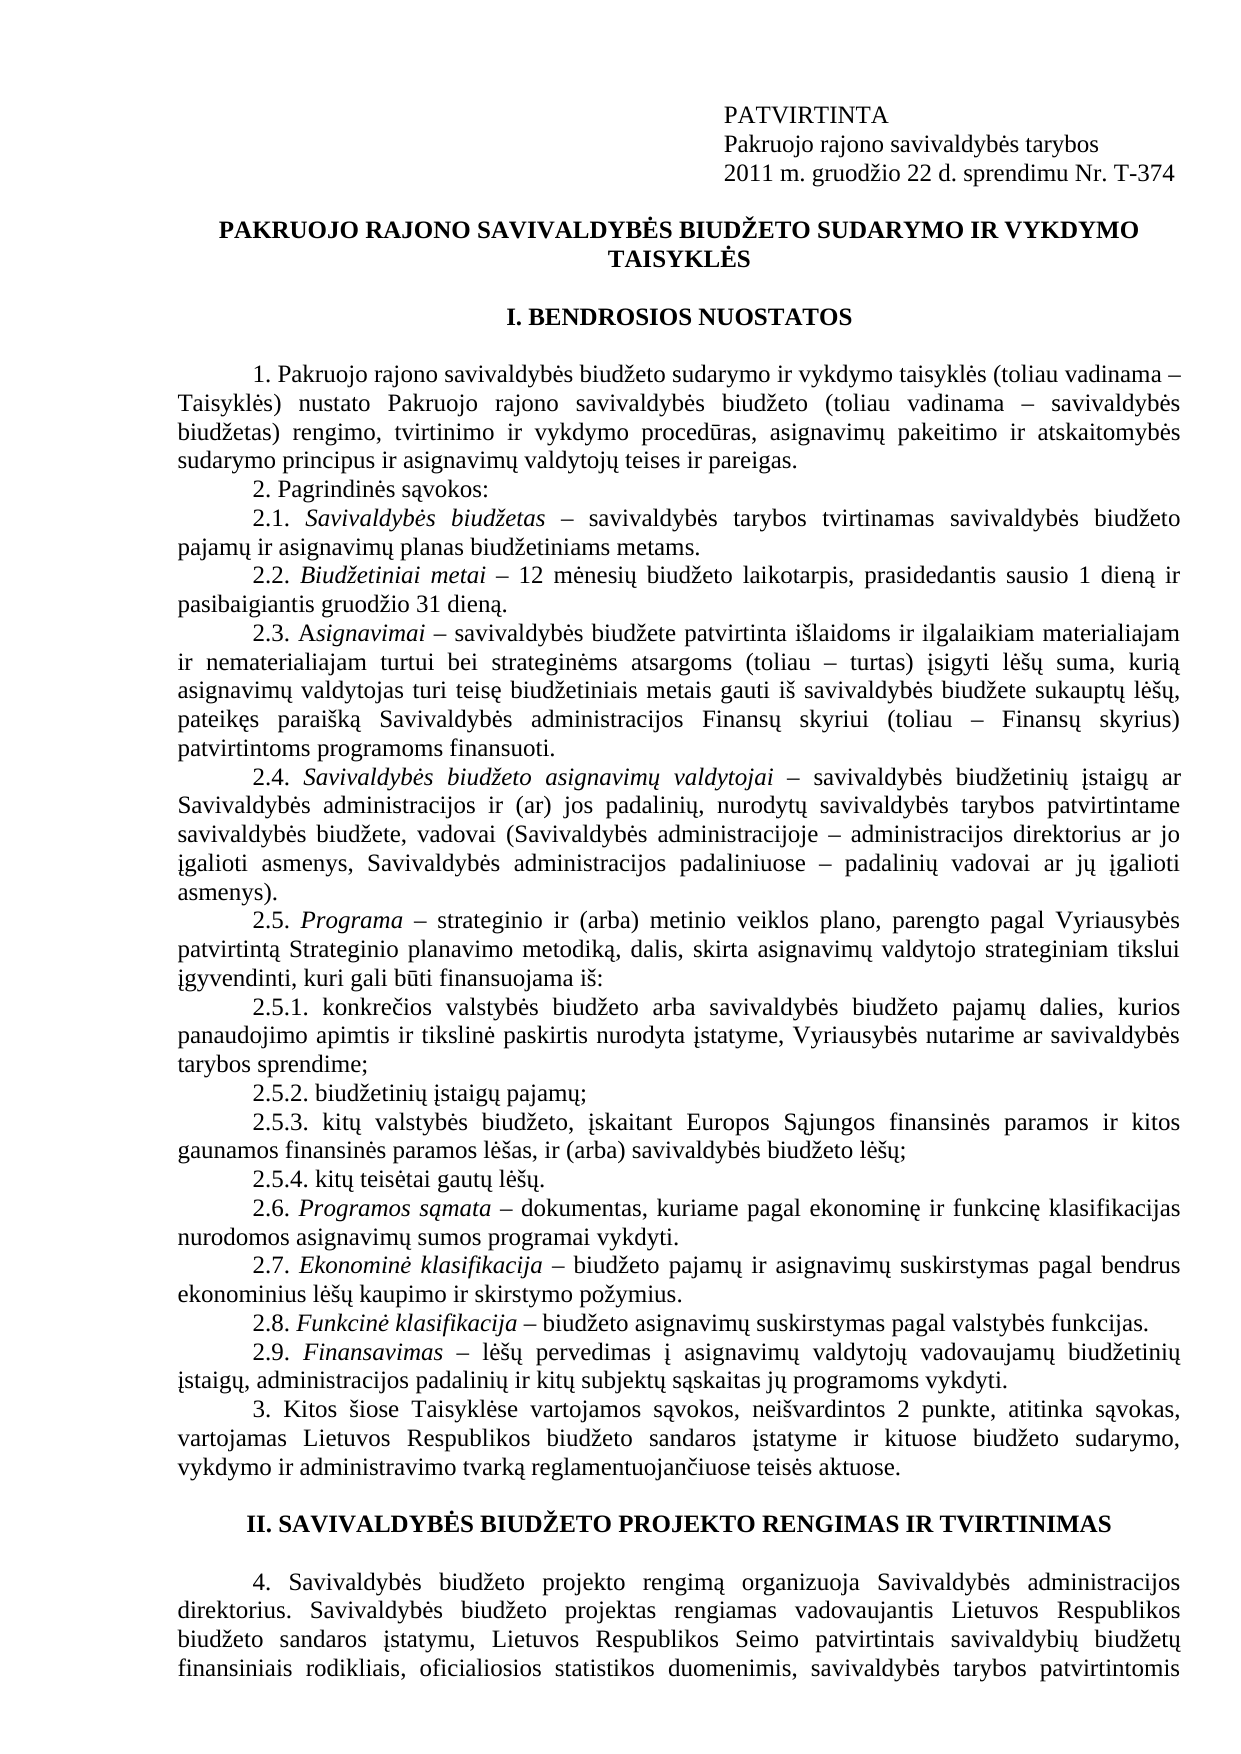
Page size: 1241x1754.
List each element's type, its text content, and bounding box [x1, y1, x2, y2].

text PAkruojo RAJONO SAVIVALDYBĖS BIUDŽETO sudarymo ir vykdymo taisyklės [177, 215, 1181, 273]
text 2.4. Savivaldybės biudžeto asignavimų valdytojai – savivaldybės biudžetinių įstaigų ar Savivaldybės administracijos ir (ar) jos padalinių, nurodytų savivaldybės tarybos patvirtintame savivaldybės biudžete, vadovai (Savivaldybės administracijoje – administracijos direktorius ar jo įgalioti asmenys, Savivaldybės administracijos padaliniuose – padalinių vadovai ar jų įgalioti asmenys). [177, 762, 1181, 905]
text 2.5.1. konkrečios valstybės biudžeto arba savivaldybės biudžeto pajamų dalies, kurios panaudojimo apimtis ir tikslinė paskirtis nurodyta įstatyme, Vyriausybės nutarime ar savivaldybės tarybos sprendime; [177, 992, 1181, 1078]
text 2. Pagrindinės sąvokos: [177, 474, 1181, 503]
text 2.1. Savivaldybės biudžetas – savivaldybės tarybos tvirtinamas savivaldybės biudžeto pajamų ir asignavimų planas biudžetiniams metams. [177, 503, 1181, 560]
text 3. Kitos šiose Taisyklėse vartojamos sąvokos, neišvardintos 2 punkte, atitinka sąvokas, vartojamas Lietuvos Respublikos biudžeto sandaros įstatyme ir kituose biudžeto sudarymo, vykdymo ir administravimo tvarką reglamentuojančiuose teisės aktuose. [177, 1394, 1181, 1480]
text PATVIRTINTA [723, 100, 1181, 129]
text 2.5.4. kitų teisėtai gautų lėšų. [177, 1164, 1181, 1193]
text I. BENDROSIOS NUOSTATOS [177, 302, 1181, 330]
text II. SAVIVALDYBĖS BIUDŽETO PROJEKTO RENGIMAS IR TVIRTINIMAS [177, 1509, 1181, 1538]
text 2.5. Programa – strateginio ir (arba) metinio veiklos plano, parengto pagal Vyriausybės patvirtintą Strateginio planavimo metodiką, dalis, skirta asignavimų valdytojo strateginiam tikslui įgyvendinti, kuri gali būti finansuojama iš: [177, 905, 1181, 992]
text 2.7. Ekonominė klasifikacija – biudžeto pajamų ir asignavimų suskirstymas pagal bendrus ekonominius lėšų kaupimo ir skirstymo požymius. [177, 1250, 1181, 1308]
text 2011 m. gruodžio 22 d. sprendimu Nr. T-374 [177, 158, 1181, 187]
text 2.8. Funkcinė klasifikacija – biudžeto asignavimų suskirstymas pagal valstybės funkcijas. [177, 1308, 1181, 1337]
text 2.2. Biudžetiniai metai – 12 mėnesių biudžeto laikotarpis, prasidedantis sausio 1 dieną ir pasibaigiantis gruodžio 31 dieną. [177, 560, 1181, 618]
text 2.5.3. kitų valstybės biudžeto, įskaitant Europos Sąjungos finansinės paramos ir kitos gaunamos finansinės paramos lėšas, ir (arba) savivaldybės biudžeto lėšų; [177, 1107, 1181, 1164]
text Pakruojo rajono savivaldybės tarybos [177, 129, 1181, 158]
text 1. Pakruojo rajono savivaldybės biudžeto sudarymo ir vykdymo taisyklės (toliau vadinama – Taisyklės) nustato Pakruojo rajono savivaldybės biudžeto (toliau vadinama – savivaldybės biudžetas) rengimo, tvirtinimo ir vykdymo procedūras, asignavimų pakeitimo ir atskaitomybės sudarymo principus ir asignavimų valdytojų teises ir pareigas. [177, 359, 1181, 474]
text 2.5.2. biudžetinių įstaigų pajamų; [177, 1078, 1181, 1107]
text 4. Savivaldybės biudžeto projekto rengimą organizuoja Savivaldybės administracijos direktorius. Savivaldybės biudžeto projektas rengiamas vadovaujantis Lietuvos Respublikos biudžeto sandaros įstatymu, Lietuvos Respublikos Seimo patvirtintais savivaldybių biudžetų finansiniais rodikliais, oficialiosios statistikos duomenimis, savivaldybės tarybos patvirtintomis [177, 1567, 1181, 1682]
text 2.6. Programos sąmata – dokumentas, kuriame pagal ekonominę ir funkcinę klasifikacijas nurodomos asignavimų sumos programai vykdyti. [177, 1193, 1181, 1250]
text 2.3. Asignavimai – savivaldybės biudžete patvirtinta išlaidoms ir ilgalaikiam materialiajam ir nematerialiajam turtui bei strateginėms atsargoms (toliau – turtas) įsigyti lėšų suma, kurią asignavimų valdytojas turi teisę biudžetiniais metais gauti iš savivaldybės biudžete sukauptų lėšų, pateikęs paraišką Savivaldybės administracijos Finansų skyriui (toliau – Finansų skyrius) patvirtintoms programoms finansuoti. [177, 618, 1181, 762]
text 2.9. Finansavimas – lėšų pervedimas į asignavimų valdytojų vadovaujamų biudžetinių įstaigų, administracijos padalinių ir kitų subjektų sąskaitas jų programoms vykdyti. [177, 1337, 1181, 1394]
